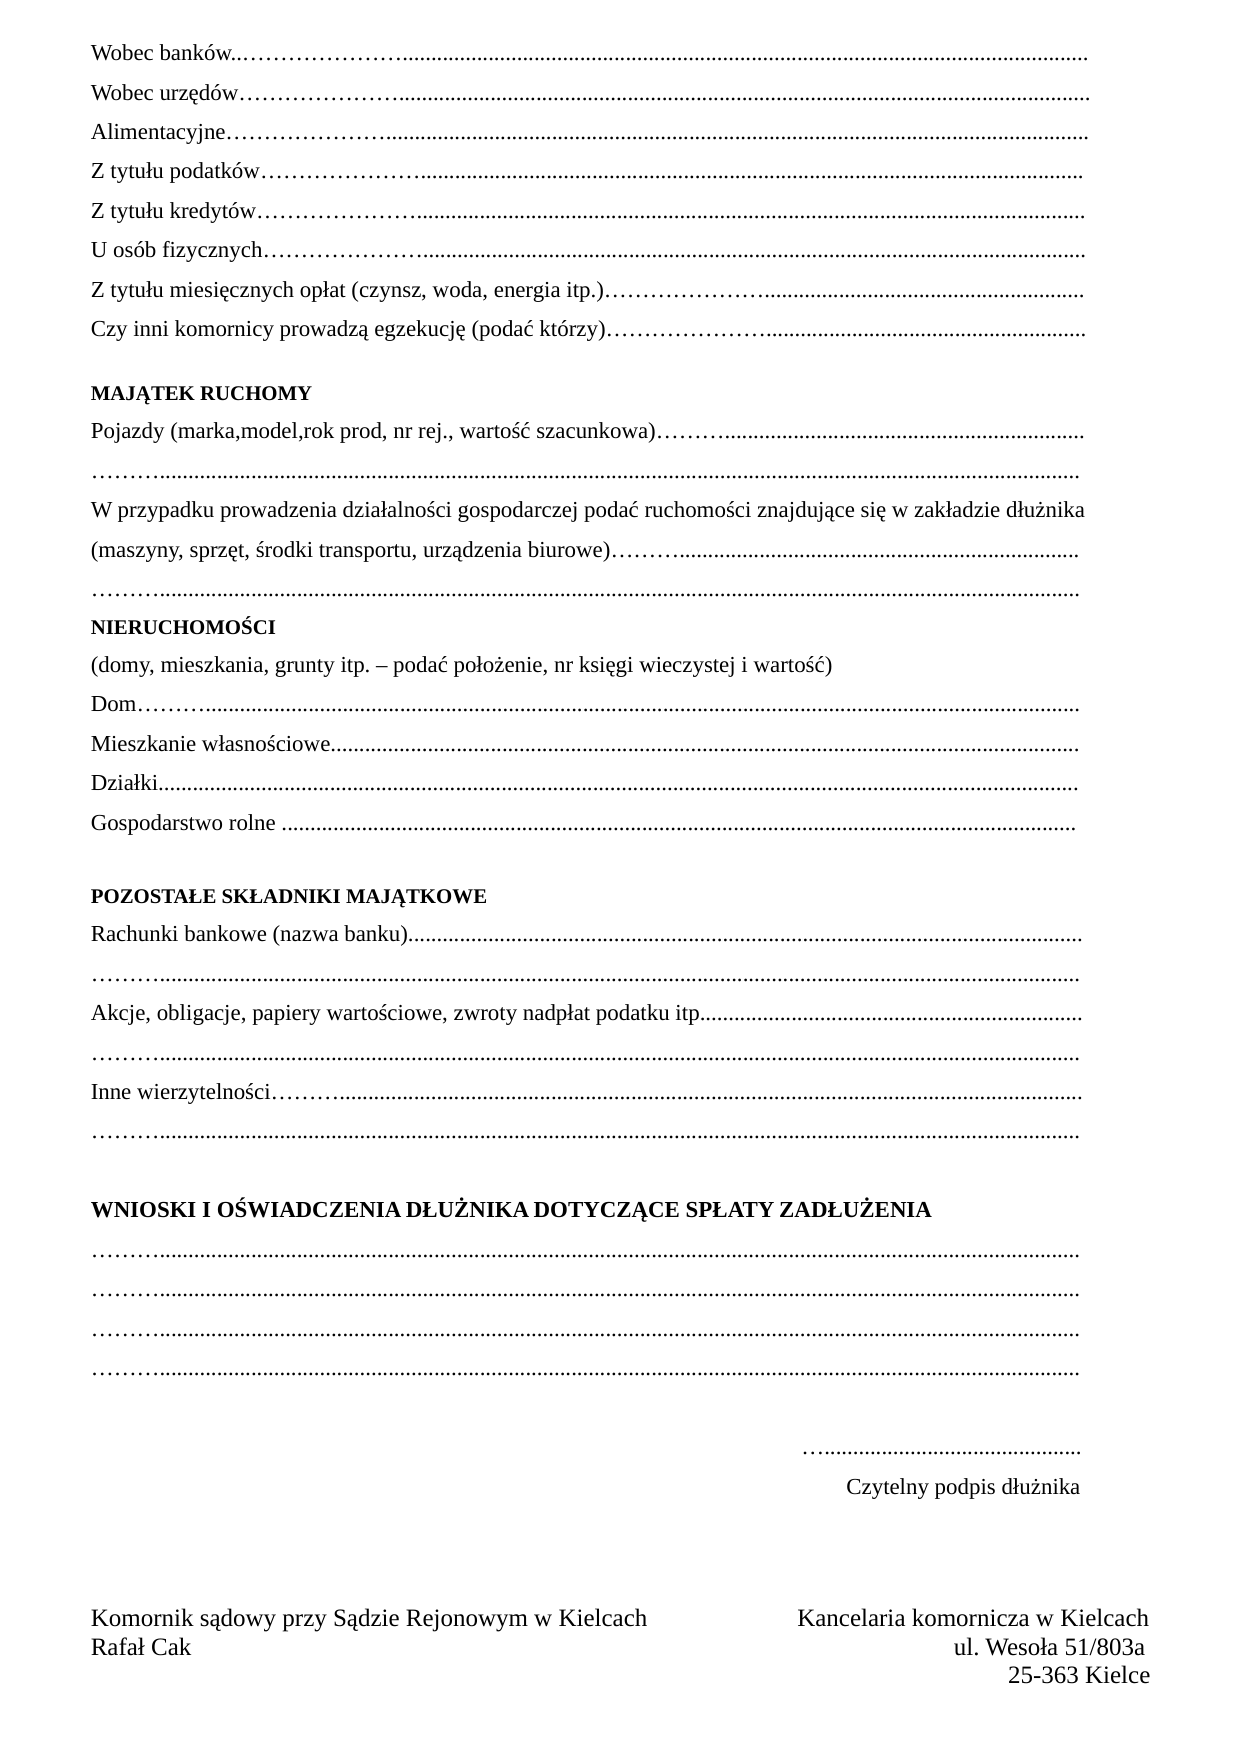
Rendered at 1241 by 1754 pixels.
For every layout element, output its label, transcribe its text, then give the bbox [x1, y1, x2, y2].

text ………................................................................................................................................................................. [91, 457, 1150, 483]
text Rachunki bankowe (nazwa banku)...................................................................................................................... [91, 920, 1150, 947]
text Z tytułu kredytów…………………..................................................................................................................... [91, 197, 1150, 223]
text ………................................................................................................................................................................. [91, 1118, 1150, 1144]
text ………................................................................................................................................................................. [91, 1315, 1150, 1341]
text Mieszkanie własnościowe................................................................................................................................... [91, 730, 1150, 756]
text Wobec banków..…………………........................................................................................................................ [91, 39, 1150, 65]
text Alimentacyjne…………………........................................................................................................................... [91, 118, 1150, 144]
text Inne wierzytelności……….................................................................................................................................. [91, 1078, 1150, 1104]
text (domy, mieszkania, grunty itp. – podać położenie, nr księgi wieczystej i wartość) [91, 651, 1150, 677]
text Czy inni komornicy prowadzą egzekucję (podać którzy)…………………........................................................ [91, 315, 1150, 342]
text ………................................................................................................................................................................. [91, 1354, 1150, 1381]
text Z tytułu podatków………………….................................................................................................................... [91, 157, 1150, 184]
text Dom………......................................................................................................................................................... [91, 690, 1150, 717]
text ………................................................................................................................................................................. [91, 575, 1150, 602]
text Akcje, obligacje, papiery wartościowe, zwroty nadpłat podatku itp................................................................... [91, 999, 1150, 1026]
text ………................................................................................................................................................................. [91, 960, 1150, 986]
text NIERUCHOMOŚCI [91, 615, 1150, 639]
text U osób fizycznych………………….................................................................................................................... [91, 236, 1150, 263]
text Wobec urzędów…………………......................................................................................................................... [91, 78, 1150, 105]
text ………................................................................................................................................................................. [91, 1276, 1150, 1302]
text ………................................................................................................................................................................. [91, 1236, 1150, 1262]
text Działki................................................................................................................................................................. [91, 769, 1150, 796]
text MAJĄTEK RUCHOMY [91, 381, 1150, 405]
text Czytelny podpis dłużnika [91, 1473, 1080, 1499]
text …............................................. [91, 1433, 1082, 1460]
text WNIOSKI I OŚWIADCZENIA DŁUŻNIKA DOTYCZĄCE SPŁATY ZADŁUŻENIA [91, 1197, 1150, 1223]
text ………................................................................................................................................................................. [91, 1039, 1150, 1065]
text Z tytułu miesięcznych opłat (czynsz, woda, energia itp.)…………………........................................................ [91, 276, 1150, 302]
text Pojazdy (marka,model,rok prod, nr rej., wartość szacunkowa)………............................................................... [91, 417, 1150, 444]
text Gospodarstwo rolne ........................................................................................................................................... [91, 809, 1150, 835]
text POZOSTAŁE SKŁADNIKI MAJĄTKOWE [91, 884, 1150, 908]
text W przypadku prowadzenia działalności gospodarczej podać ruchomości znajdujące się w zakładzie dłużnika (maszyny, sprzęt, środki transportu, urządzenia biurowe)………...................................................................... [91, 496, 1150, 562]
